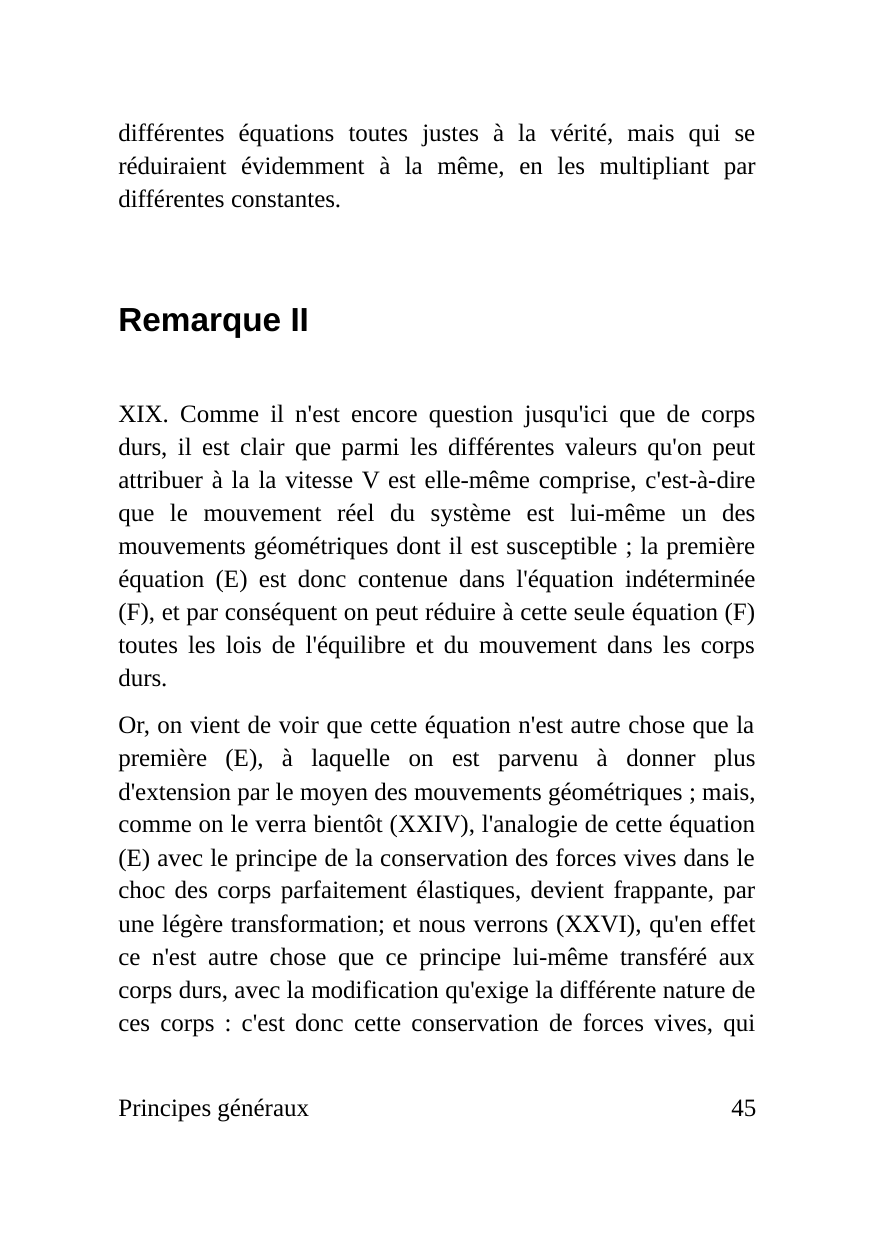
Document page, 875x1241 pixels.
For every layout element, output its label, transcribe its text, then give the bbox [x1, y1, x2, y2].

text Or, on vient de voir que cette équation n'est autre chose que la première (E), à laquelle on est parvenu à donner plus d'extension par le moyen des mouvements géométriques ; mais, comme on le verra bientôt (XXIV), l'analogie de cette équation (E) avec le principe de la conservation des forces vives dans le choc des corps parfaitement élastiques, devient frappante, par une légère transformation; et nous verrons (XXVI), qu'en effet ce n'est autre chose que ce principe lui-même transféré aux corps durs, avec la modification qu'exige la différente nature de ces corps : c'est donc cette conservation de forces vives, qui [118, 711, 756, 1036]
subtitle Remarque II [118, 300, 756, 339]
text différentes équations toutes justes à la vérité, mais qui se réduiraient évidemment à la même, en les multipliant par différentes constantes. [118, 118, 756, 213]
text XIX. Comme il n'est encore question jusqu'ici que de corps durs, il est clair que parmi les différentes valeurs qu'on peut attribuer à la la vitesse V est elle-même comprise, c'est-à-dire que le mouvement réel du système est lui-même un des mouvements géométriques dont il est susceptible ; la première équation (E) est donc contenue dans l'équation indéterminée (F), et par conséquent on peut réduire à cette seule équation (F) toutes les lois de l'équilibre et du mouvement dans les corps durs. [118, 399, 756, 692]
